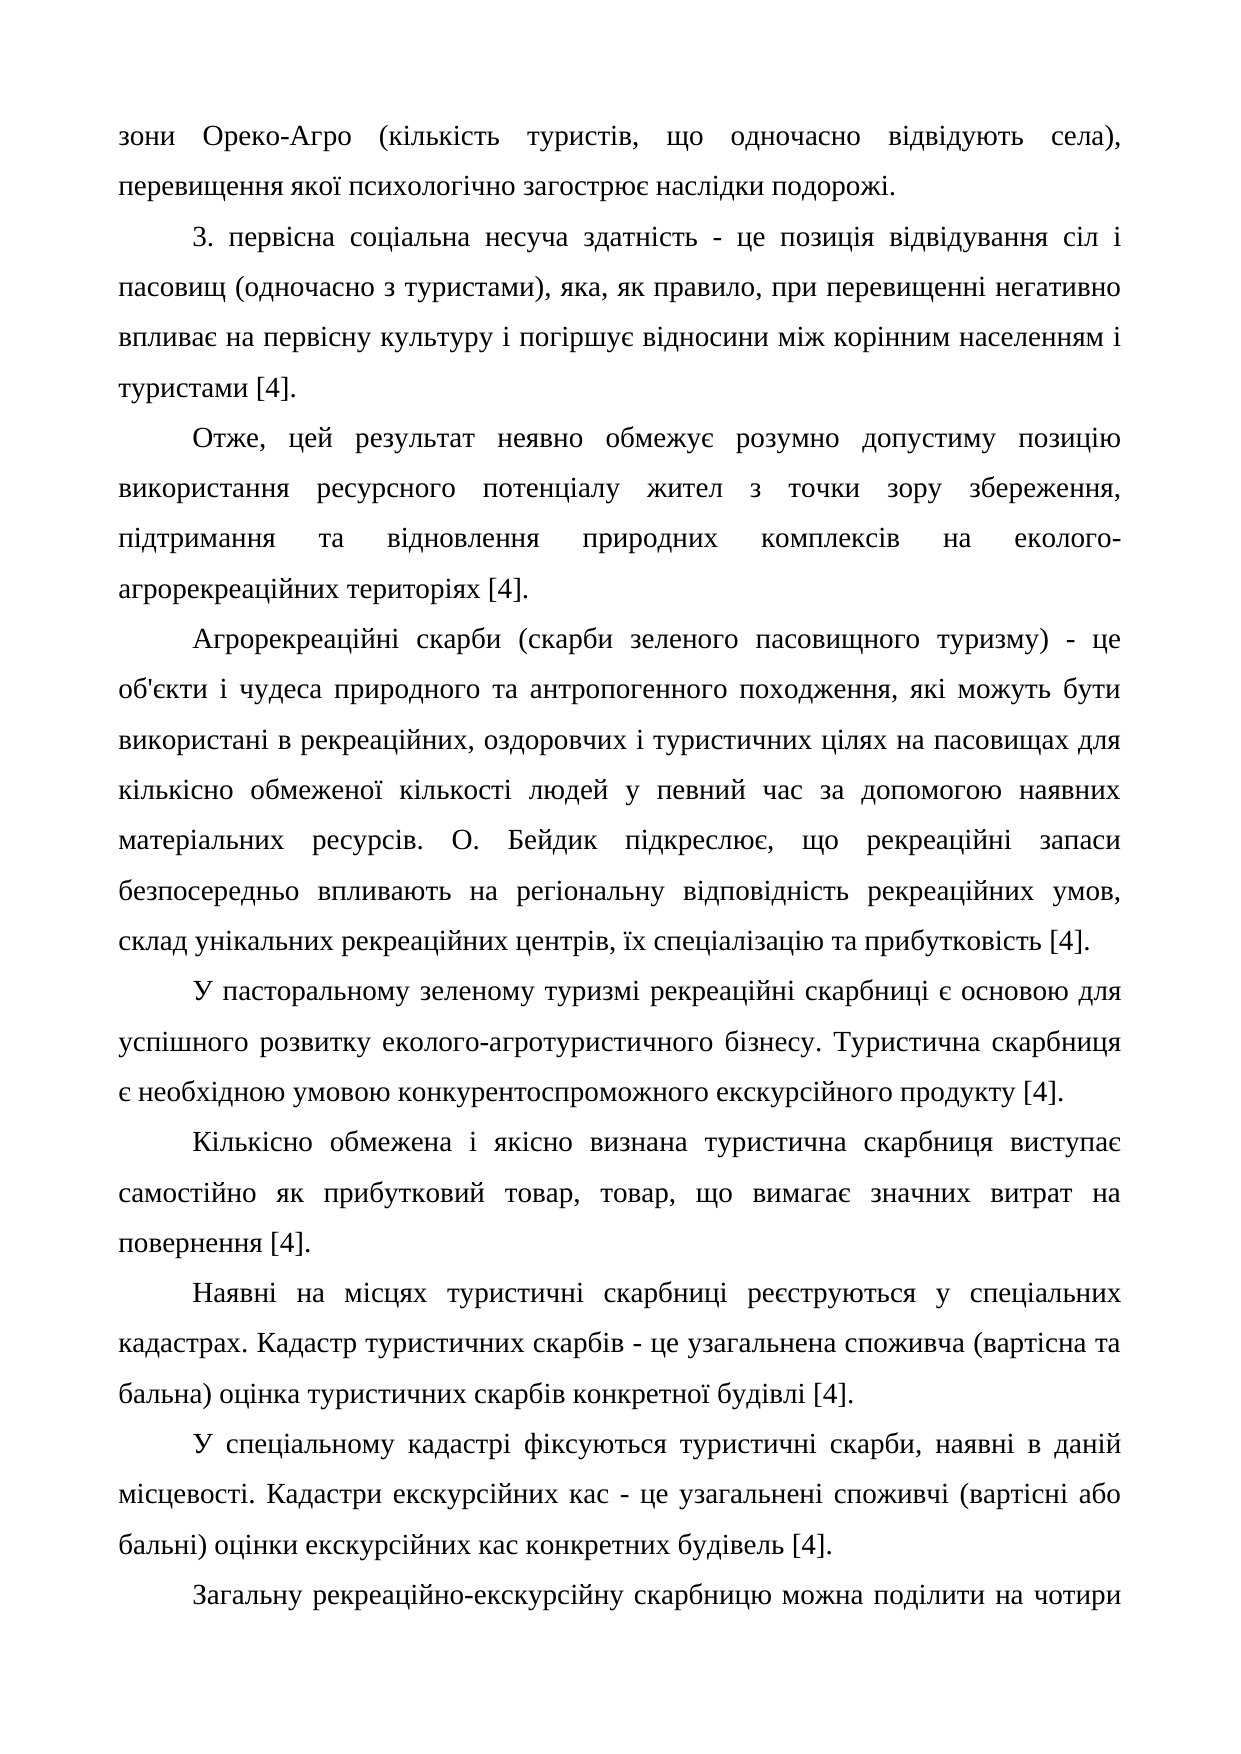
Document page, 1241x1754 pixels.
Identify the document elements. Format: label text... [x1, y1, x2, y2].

text У пасторальному зеленому туризмі рекреаційні скарбниці є основою для успішного розвитку еколого-агротуристичного бізнесу. Туристична скарбниця є необхідною умовою конкурентоспроможного екскурсійного продукту [4]. [118, 973, 1122, 1108]
text У спеціальному кадастрі фіксуються туристичні скарби, наявні в даній місцевості. Кадастри екскурсійних кас - це узагальнені споживчі (вартісні або бальні) оцінки екскурсійних кас конкретних будівель [4]. [118, 1426, 1122, 1560]
text Отже, цей результат неявно обмежує розумно допустиму позицію використання ресурсного потенціалу жител з точки зору збереження, підтримання та відновлення природних комплексів на еколого-агрорекреаційних територіях [4]. [118, 420, 1122, 604]
text Загальну рекреаційно-екскурсійну скарбницю можна поділити на чотири [118, 1577, 1122, 1611]
text Наявні на місцях туристичні скарбниці реєструються у спеціальних кадастрах. Кадастр туристичних скарбів - це узагальнена споживча (вартісна та бальна) оцінка туристичних скарбів конкретної будівлі [4]. [118, 1275, 1122, 1409]
text зони Ореко-Агро (кількість туристів, що одночасно відвідують села), перевищення якої психологічно загострює наслідки подорожі. [118, 118, 1122, 202]
text Кількісно обмежена і якісно визнана туристична скарбниця виступає самостійно як прибутковий товар, товар, що вимагає значних витрат на повернення [4]. [118, 1124, 1122, 1258]
text 3. первісна соціальна несуча здатність - це позиція відвідування сіл і пасовищ (одночасно з туристами), яка, як правило, при перевищенні негативно впливає на первісну культуру і погіршує відносини між корінним населенням і туристами [4]. [118, 219, 1122, 403]
text Агрорекреаційні скарби (скарби зеленого пасовищного туризму) - це об'єкти і чудеса природного та антропогенного походження, які можуть бути використані в рекреаційних, оздоровчих і туристичних цілях на пасовищах для кількісно обмеженої кількості людей у певний час за допомогою наявних матеріальних ресурсів. О. Бейдик підкреслює, що рекреаційні запаси безпосередньо впливають на регіональну відповідність рекреаційних умов, склад унікальних рекреаційних центрів, їх спеціалізацію та прибутковість [4]. [118, 621, 1122, 957]
